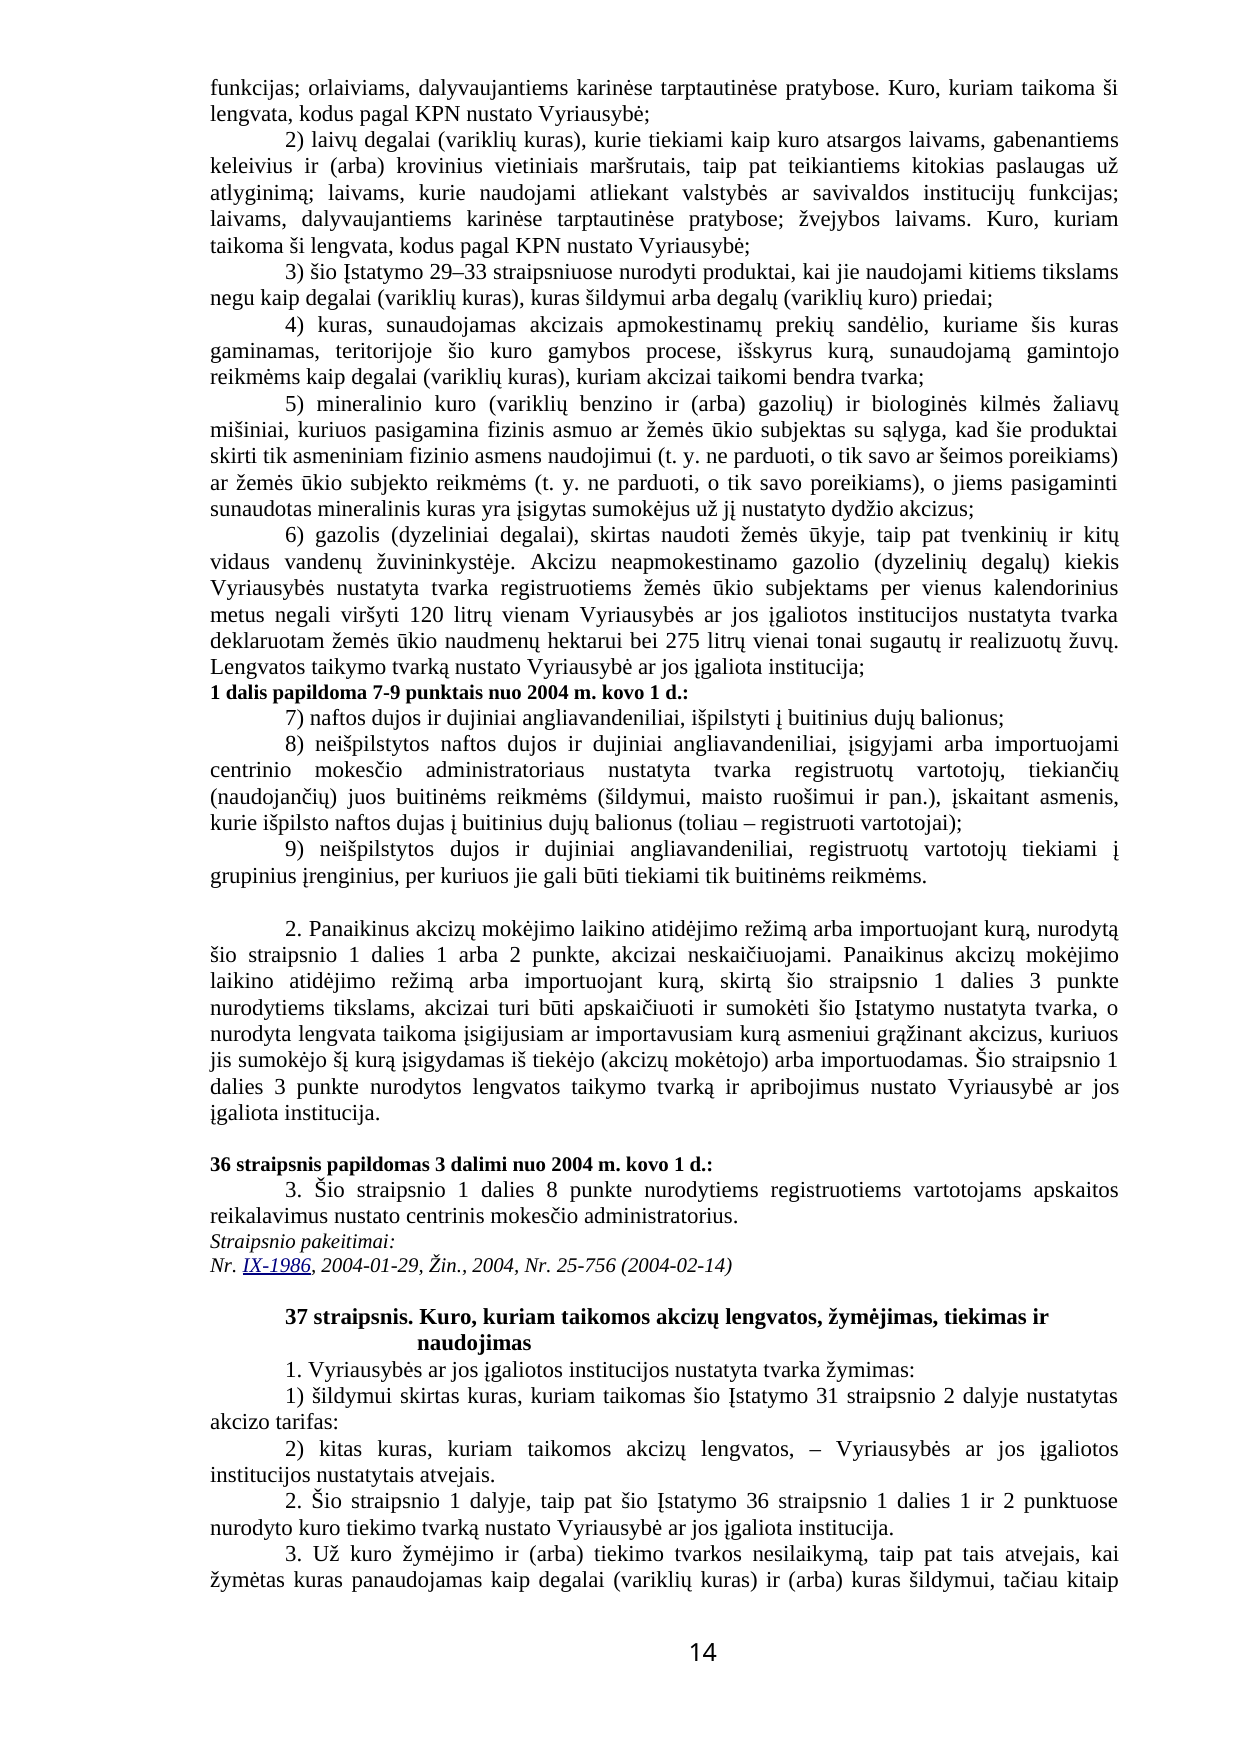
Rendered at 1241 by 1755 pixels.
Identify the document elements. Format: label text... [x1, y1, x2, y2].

text 7) naftos dujos ir dujiniai angliavandeniliai, išpilstyti į buitinius dujų balionus; [210, 704, 1120, 730]
text 4) kuras, sunaudojamas akcizais apmokestinamų prekių sandėlio, kuriame šis kuras gaminamas, teritorijoje šio kuro gamybos procese, išskyrus kurą, sunaudojamą gamintojo reikmėms kaip degalai (variklių kuras), kuriam akcizai taikomi bendra tvarka; [210, 311, 1120, 390]
text 36 straipsnis papildomas 3 dalimi nuo 2004 m. kovo 1 d.: [210, 1152, 1120, 1176]
text 8) neišpilstytos naftos dujos ir dujiniai angliavandeniliai, įsigyjami arba importuojami centrinio mokesčio administratoriaus nustatyta tvarka registruotų vartotojų, tiekiančių (naudojančių) juos buitinėms reikmėms (šildymui, maisto ruošimui ir pan.), įskaitant asmenis, kurie išpilsto naftos dujas į buitinius dujų balionus (toliau – registruoti vartotojai); [210, 730, 1120, 836]
text 1) šildymui skirtas kuras, kuriam taikomas šio Įstatymo 31 straipsnio 2 dalyje nustatytas akcizo tarifas: [210, 1382, 1120, 1435]
text 2. Panaikinus akcizų mokėjimo laikino atidėjimo režimą arba importuojant kurą, nurodytą šio straipsnio 1 dalies 1 arba 2 punkte, akcizai neskaičiuojami. Panaikinus akcizų mokėjimo laikino atidėjimo režimą arba importuojant kurą, skirtą šio straipsnio 1 dalies 3 punkte nurodytiems tikslams, akcizai turi būti apskaičiuoti ir sumokėti šio Įstatymo nustatyta tvarka, o nurodyta lengvata taikoma įsigijusiam ar importavusiam kurą asmeniui grąžinant akcizus, kuriuos jis sumokėjo šį kurą įsigydamas iš tiekėjo (akcizų mokėtojo) arba importuodamas. Šio straipsnio 1 dalies 3 punkte nurodytos lengvatos taikymo tvarką ir apribojimus nustato Vyriausybė ar jos įgaliota institucija. [210, 914, 1120, 1125]
text 3) šio Įstatymo 29–33 straipsniuose nurodyti produktai, kai jie naudojami kitiems tikslams negu kaip degalai (variklių kuras), kuras šildymui arba degalų (variklių kuro) priedai; [210, 258, 1120, 311]
text Nr. IX-1986, 2004-01-29, Žin., 2004, Nr. 25-756 (2004-02-14) [210, 1253, 1120, 1277]
text 1. Vyriausybės ar jos įgaliotos institucijos nustatyta tvarka žymimas: [210, 1356, 1120, 1382]
text 2. Šio straipsnio 1 dalyje, taip pat šio Įstatymo 36 straipsnio 1 dalies 1 ir 2 punktuose nurodyto kuro tiekimo tvarką nustato Vyriausybė ar jos įgaliota institucija. [210, 1487, 1120, 1540]
text naudojimas [417, 1329, 1120, 1356]
text 3. Šio straipsnio 1 dalies 8 punkte nurodytiems registruotiems vartotojams apskaitos reikalavimus nustato centrinis mokesčio administratorius. [210, 1176, 1120, 1228]
text 6) gazolis (dyzeliniai degalai), skirtas naudoti žemės ūkyje, taip pat tvenkinių ir kitų vidaus vandenų žuvininkystėje. Akcizu neapmokestinamo gazolio (dyzelinių degalų) kiekis Vyriausybės nustatyta tvarka registruotiems žemės ūkio subjektams per vienus kalendorinius metus negali viršyti 120 litrų vienam Vyriausybės ar jos įgaliotos institucijos nustatyta tvarka deklaruotam žemės ūkio naudmenų hektarui bei 275 litrų vienai tonai sugautų ir realizuotų žuvų. Lengvatos taikymo tvarką nustato Vyriausybė ar jos įgaliota institucija; [210, 522, 1120, 680]
text 2) kitas kuras, kuriam taikomos akcizų lengvatos, – Vyriausybės ar jos įgaliotos institucijos nustatytais atvejais. [210, 1435, 1120, 1487]
text 37 straipsnis. Kuro, kuriam taikomos akcizų lengvatos, žymėjimas, tiekimas ir [285, 1303, 1120, 1329]
text Straipsnio pakeitimai: [210, 1228, 1120, 1253]
text 5) mineralinio kuro (variklių benzino ir (arba) gazolių) ir biologinės kilmės žaliavų mišiniai, kuriuos pasigamina fizinis asmuo ar žemės ūkio subjektas su sąlyga, kad šie produktai skirti tik asmeniniam fizinio asmens naudojimui (t. y. ne parduoti, o tik savo ar šeimos poreikiams) ar žemės ūkio subjekto reikmėms (t. y. ne parduoti, o tik savo poreikiams), o jiems pasigaminti sunaudotas mineralinis kuras yra įsigytas sumokėjus už jį nustatyto dydžio akcizus; [210, 390, 1120, 522]
text 2) laivų degalai (variklių kuras), kurie tiekiami kaip kuro atsargos laivams, gabenantiems keleivius ir (arba) krovinius vietiniais maršrutais, taip pat teikiantiems kitokias paslaugas už atlyginimą; laivams, kurie naudojami atliekant valstybės ar savivaldos institucijų funkcijas; laivams, dalyvaujantiems karinėse tarptautinėse pratybose; žvejybos laivams. Kuro, kuriam taikoma ši lengvata, kodus pagal KPN nustato Vyriausybė; [210, 126, 1120, 258]
text funkcijas; orlaiviams, dalyvaujantiems karinėse tarptautinėse pratybose. Kuro, kuriam taikoma ši lengvata, kodus pagal KPN nustato Vyriausybė; [210, 73, 1120, 126]
text 1 dalis papildoma 7-9 punktais nuo 2004 m. kovo 1 d.: [210, 680, 1120, 704]
text 9) neišpilstytos dujos ir dujiniai angliavandeniliai, registruotų vartotojų tiekiami į grupinius įrenginius, per kuriuos jie gali būti tiekiami tik buitinėms reikmėms. [210, 836, 1120, 888]
text 3. Už kuro žymėjimo ir (arba) tiekimo tvarkos nesilaikymą, taip pat tais atvejais, kai žymėtas kuras panaudojamas kaip degalai (variklių kuras) ir (arba) kuras šildymui, tačiau kitaip [210, 1540, 1120, 1593]
